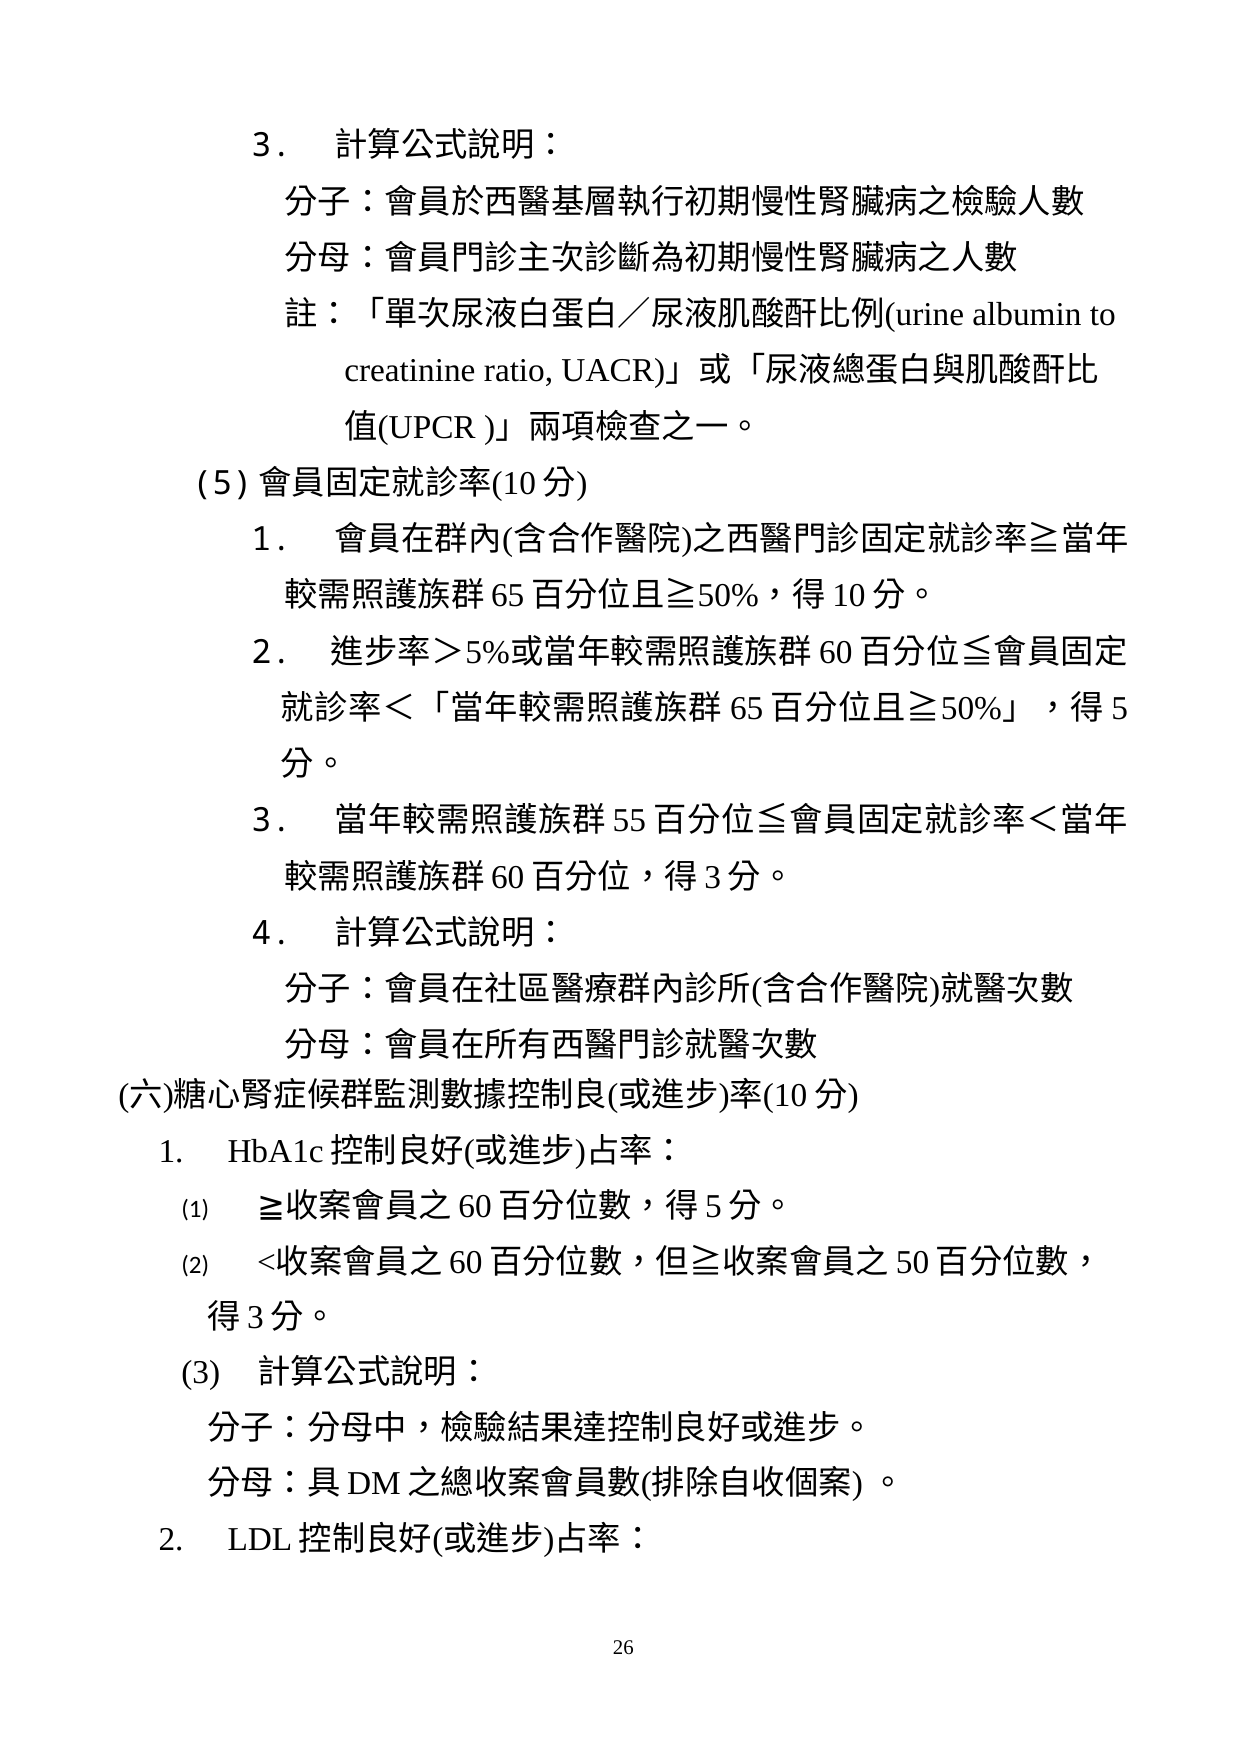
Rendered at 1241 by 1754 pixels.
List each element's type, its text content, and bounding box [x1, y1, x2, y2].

list 計算公式說明： [181, 1345, 1128, 1393]
text 分母：具DM之總收案會員數(排除自收個案) 。 [207, 1456, 1128, 1504]
text 註：「單次尿液白蛋白／尿液肌酸酐比例(urine albumin to creatinine ratio, UACR)」或「尿液總蛋白與肌酸酐比值(UPCR )」兩項檢查之一。 [284, 281, 1128, 449]
text 分子：會員於西醫基層執行初期慢性腎臟病之檢驗人數 [284, 168, 1128, 224]
list 會員固定就診率(10分) [192, 449, 1128, 506]
list 進步率＞5%或當年較需照護族群60百分位≦會員固定就診率＜「當年較需照護族群65百分位且≧50%」，得5分。 [251, 618, 1128, 787]
text 分子：會員在社區醫療群內診所(含合作醫院)就醫次數 [284, 956, 1128, 1012]
text 分母：會員在所有西醫門診就醫次數 [284, 1012, 1128, 1068]
list ≧收案會員之60百分位數，得5分。 [181, 1179, 1128, 1227]
list 當年較需照護族群55百分位≦會員固定就診率＜當年較需照護族群60百分位，得3分。 [251, 787, 1128, 899]
list HbA1c控制良好(或進步)占率： [158, 1123, 1128, 1172]
list 計算公式說明： [251, 112, 1128, 168]
list 計算公式說明： [251, 899, 1128, 956]
list 會員在群內(含合作醫院)之西醫門診固定就診率≧當年較需照護族群65百分位且≧50%，得10分。 [251, 506, 1128, 618]
text 分子：分母中，檢驗結果達控制良好或進步。 [207, 1401, 1128, 1449]
text 分母：會員門診主次診斷為初期慢性腎臟病之人數 [284, 224, 1128, 281]
list <收案會員之60百分位數，但≧收案會員之50百分位數，得3分。 [181, 1234, 1128, 1338]
text (六)糖心腎症候群監測數據控制良(或進步)率(10分) [118, 1068, 1128, 1116]
list LDL控制良好(或進步)占率： [158, 1512, 1128, 1560]
